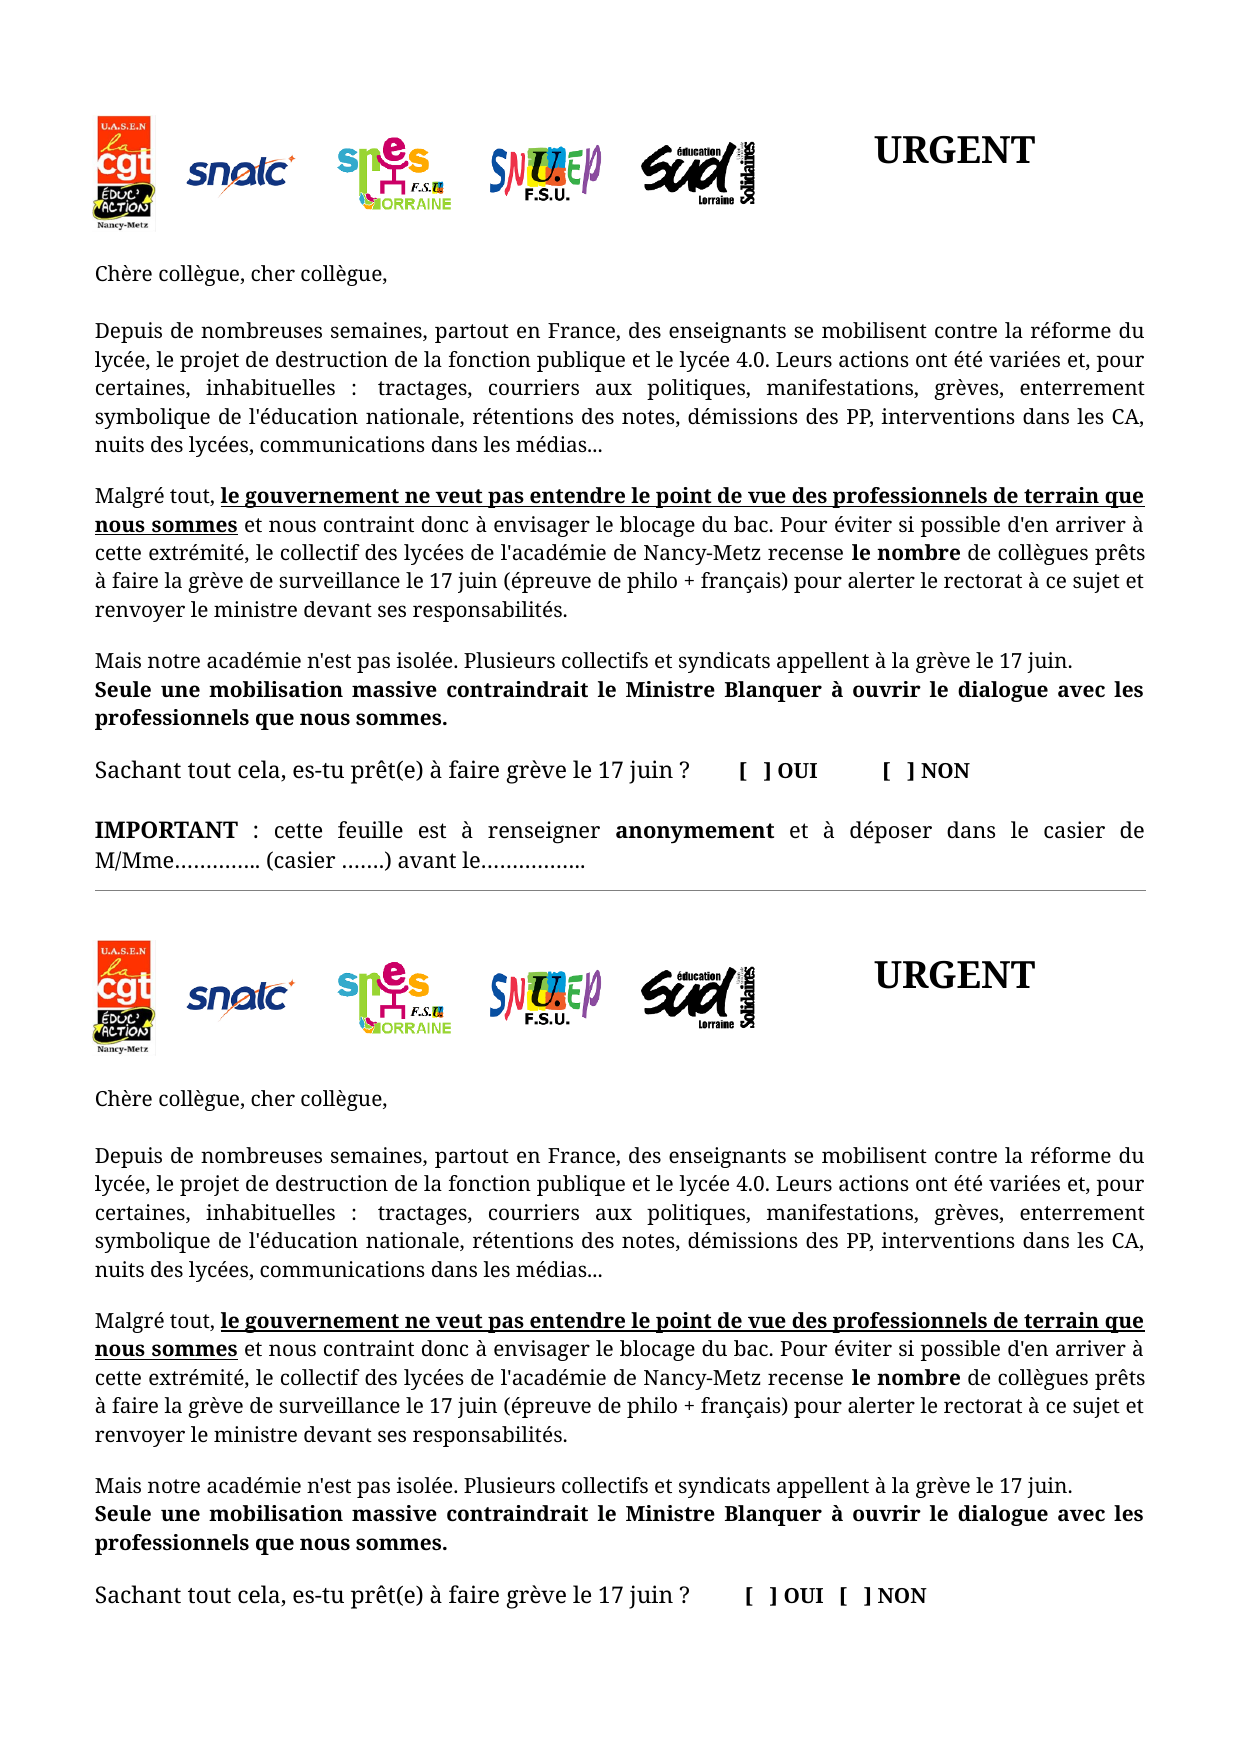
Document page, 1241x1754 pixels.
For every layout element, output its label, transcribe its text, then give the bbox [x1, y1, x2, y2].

text Mais notre académie n'est pas isolée. Plusieurs collectifs et syndicats appellent à la grève le 17 juin. [94, 1471, 1146, 1499]
picture [80, 102, 764, 234]
text Seule une mobilisation massive contraindrait le Ministre Blanquer à ouvrir le dialogue avec les professionnels que nous sommes. [94, 675, 1146, 732]
text Chère collègue, cher collègue, [94, 1084, 1146, 1113]
picture [80, 927, 764, 1058]
text Sachant tout cela, es-tu prêt(e) à faire grève le 17 juin ? [ ] OUI [ ] NON [94, 1579, 1146, 1610]
text Depuis de nombreuses semaines, partout en France, des enseignants se mobilisent contre la réforme du lycée, le projet de destruction de la fonction publique et le lycée 4.0. Leurs actions ont été variées et, pour certaines, inhabituelles : tractages, courriers aux politiques, manifestations, grèves, enterrement symbolique de l'éducation nationale, rétentions des notes, démissions des PP, interventions dans les CA, nuits des lycées, communications dans les médias... [94, 1113, 1146, 1283]
text Chère collègue, cher collègue, [94, 259, 1146, 288]
text Sachant tout cela, es-tu prêt(e) à faire grève le 17 juin ? [ ] OUI [ ] NON [94, 754, 1146, 786]
text Malgré tout, le gouvernement ne veut pas entendre le point de vue des professionnels de terrain que nous sommes et nous contraint donc à envisager le blocage du bac. Pour éviter si possible d'en arriver à cette extrémité, le collectif des lycées de l'académie de Nancy-Metz recense le nombre de collègues prêts à faire la grève de surveillance le 17 juin (épreuve de philo + français) pour alerter le rectorat à ce sujet et renvoyer le ministre devant ses responsabilités. [94, 481, 1146, 623]
text Depuis de nombreuses semaines, partout en France, des enseignants se mobilisent contre la réforme du lycée, le projet de destruction de la fonction publique et le lycée 4.0. Leurs actions ont été variées et, pour certaines, inhabituelles : tractages, courriers aux politiques, manifestations, grèves, enterrement symbolique de l'éducation nationale, rétentions des notes, démissions des PP, interventions dans les CA, nuits des lycées, communications dans les médias... [94, 288, 1146, 459]
text Mais notre académie n'est pas isolée. Plusieurs collectifs et syndicats appellent à la grève le 17 juin. [94, 646, 1146, 675]
text Seule une mobilisation massive contraindrait le Ministre Blanquer à ouvrir le dialogue avec les professionnels que nous sommes. [94, 1499, 1146, 1556]
text URGENT [764, 948, 1146, 999]
text Malgré tout, le gouvernement ne veut pas entendre le point de vue des professionnels de terrain que nous sommes et nous contraint donc à envisager le blocage du bac. Pour éviter si possible d'en arriver à cette extrémité, le collectif des lycées de l'académie de Nancy-Metz recense le nombre de collègues prêts à faire la grève de surveillance le 17 juin (épreuve de philo + français) pour alerter le rectorat à ce sujet et renvoyer le ministre devant ses responsabilités. [94, 1306, 1146, 1448]
text URGENT [764, 123, 1146, 174]
text IMPORTANT : cette feuille est à renseigner anonymement et à déposer dans le casier de M/Mme………….. (casier …….) avant le…………….. [94, 786, 1146, 875]
